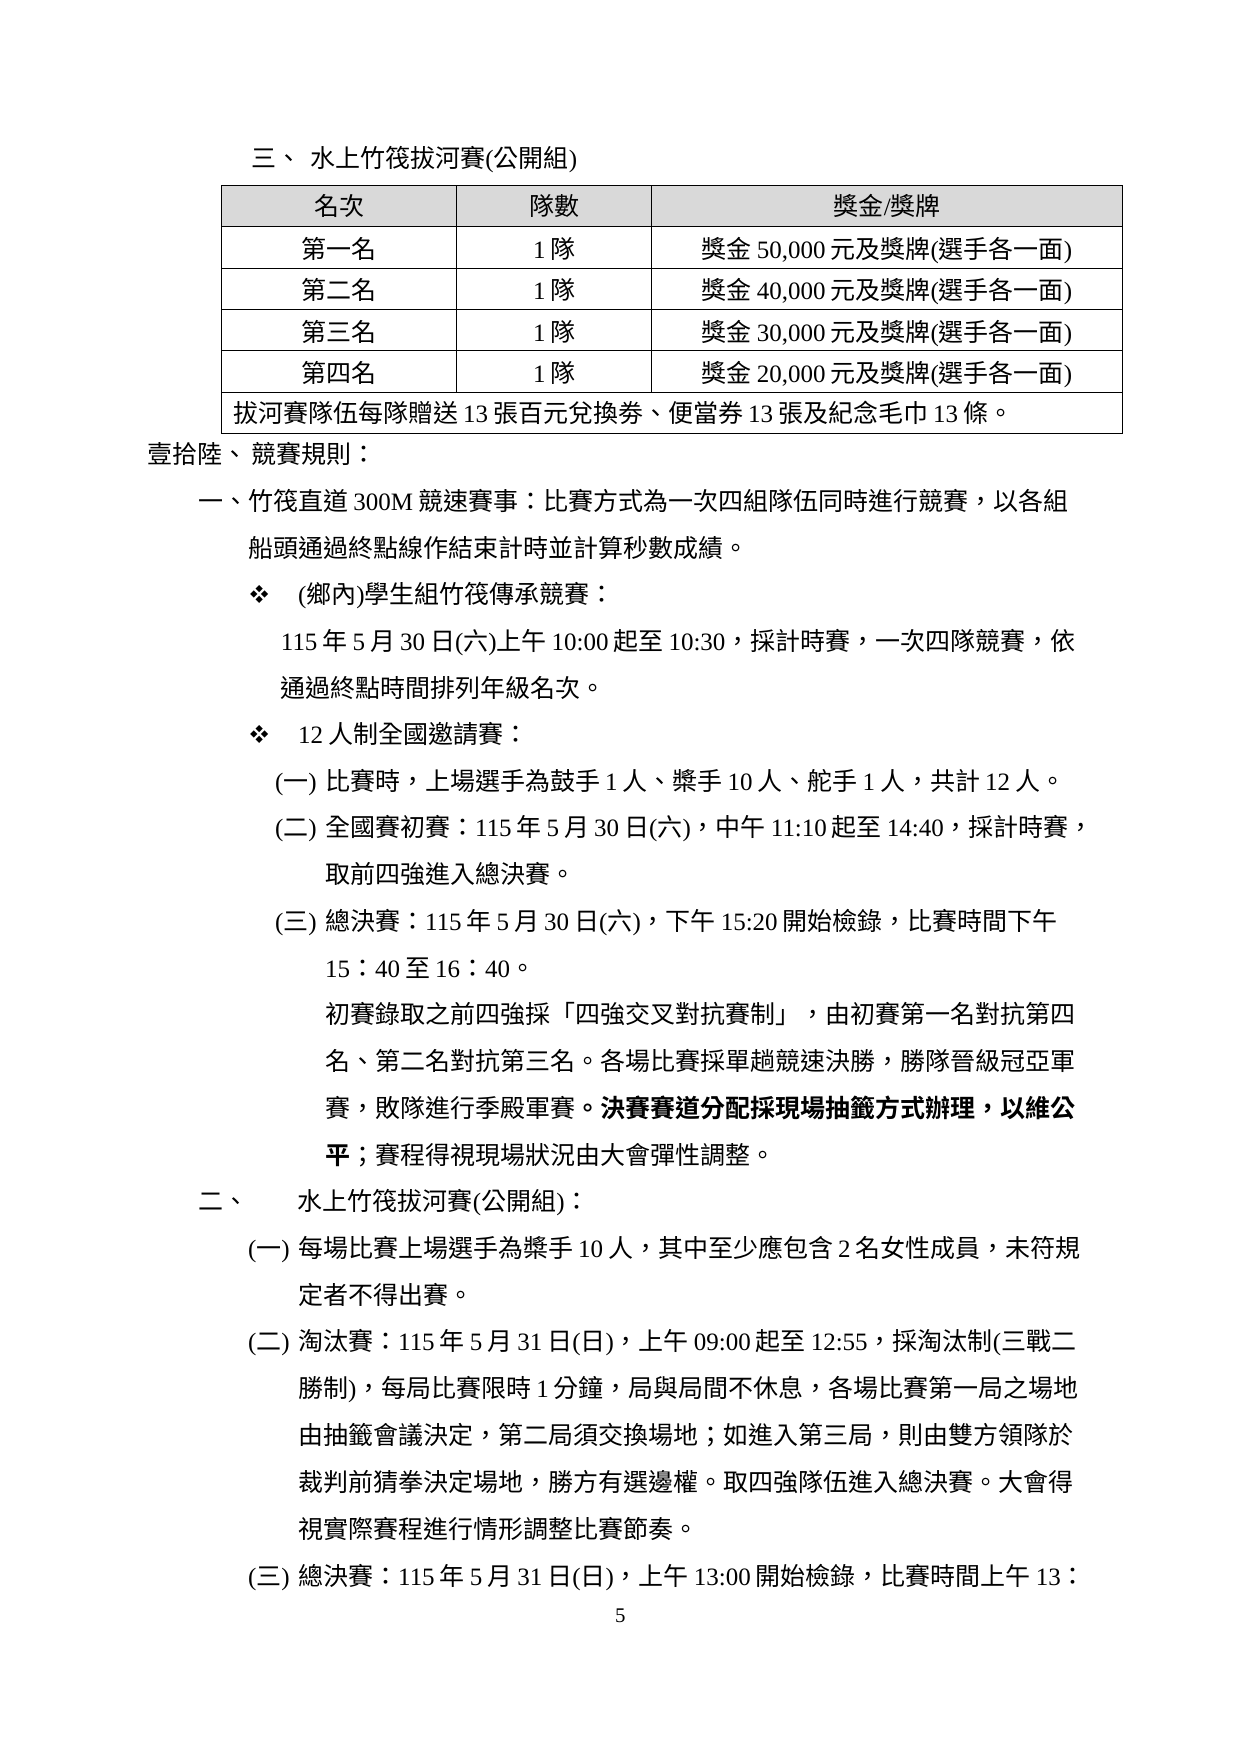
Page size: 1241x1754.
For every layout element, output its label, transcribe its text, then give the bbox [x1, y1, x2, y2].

list 比賽時，上場選手為鼓手1人、槳手10人、舵手1人，共計12人。 [275, 761, 1092, 798]
text 115年5月30日(六)上午10:00起至10:30，採計時賽，一次四隊競賽，依通過終點時間排列年級名次。 [281, 621, 1092, 705]
list 12人制全國邀請賽： [248, 714, 1092, 752]
table_header 獎金/獎牌 [652, 186, 1122, 226]
list 全國賽初賽：115年5月30日(六)，中午11:10起至14:40，採計時賽，取前四強進入總決賽。 [275, 807, 1092, 892]
table_cell 1隊 [457, 351, 651, 392]
table_cell 獎金40,000元及獎牌(選手各一面) [652, 269, 1122, 309]
table_cell 第三名 [222, 310, 456, 350]
list 競賽規則： [148, 434, 1092, 472]
table_cell 第一名 [222, 227, 456, 268]
list 總決賽：115年5月31日(日)，上午13:00開始檢錄，比賽時間上午13： [248, 1555, 1092, 1593]
list (鄉內)學生組竹筏傳承競賽： [248, 574, 1092, 612]
table_header 名次 [222, 186, 456, 226]
table_cell 獎金50,000元及獎牌(選手各一面) [652, 227, 1122, 268]
list 水上竹筏拔河賽(公開組)： [198, 1181, 1092, 1219]
table_cell 獎金30,000元及獎牌(選手各一面) [652, 310, 1122, 350]
table_cell 拔河賽隊伍每隊贈送13張百元兌換劵、便當券13張及紀念毛巾13條。 [222, 393, 1122, 433]
table_cell 1隊 [457, 227, 651, 268]
table_header 隊數 [457, 186, 651, 226]
text 初賽錄取之前四強採「四強交叉對抗賽制」，由初賽第一名對抗第四名、第二名對抗第三名。各場比賽採單趟競速決勝，勝隊晉級冠亞軍賽，敗隊進行季殿軍賽。決賽賽道分配採現場抽籤方式辦理，以維公平；賽程得視現場狀況由大會彈性調整。 [325, 994, 1092, 1172]
table_cell 第二名 [222, 269, 456, 309]
table_cell 1隊 [457, 269, 651, 309]
table_cell 獎金20,000元及獎牌(選手各一面) [652, 351, 1122, 392]
list 竹筏直道300M競速賽事：比賽方式為一次四組隊伍同時進行競賽，以各組船頭通過終點線作結束計時並計算秒數成績。 [198, 481, 1092, 565]
list 總決賽：115年5月30日(六)，下午15:20開始檢錄，比賽時間下午15：40至16：40。 [275, 901, 1092, 985]
list 每場比賽上場選手為槳手10人，其中至少應包含2名女性成員，未符規定者不得出賽。 [248, 1228, 1092, 1312]
table_cell 1隊 [457, 310, 651, 350]
table_cell 第四名 [222, 351, 456, 392]
list 水上竹筏拔河賽(公開組) [251, 138, 1092, 176]
list 淘汰賽：115年5月31日(日)，上午09:00起至12:55，採淘汰制(三戰二勝制)，每局比賽限時1分鐘，局與局間不休息，各場比賽第一局之場地由抽籤會議決定，第二局須交換場地；如進入第三局，則由雙方領隊於裁判前猜拳決定場地，勝方有選邊權。取四強隊伍進入總決賽。大會得視實際賽程進行情形調整比賽節奏。 [248, 1321, 1092, 1546]
